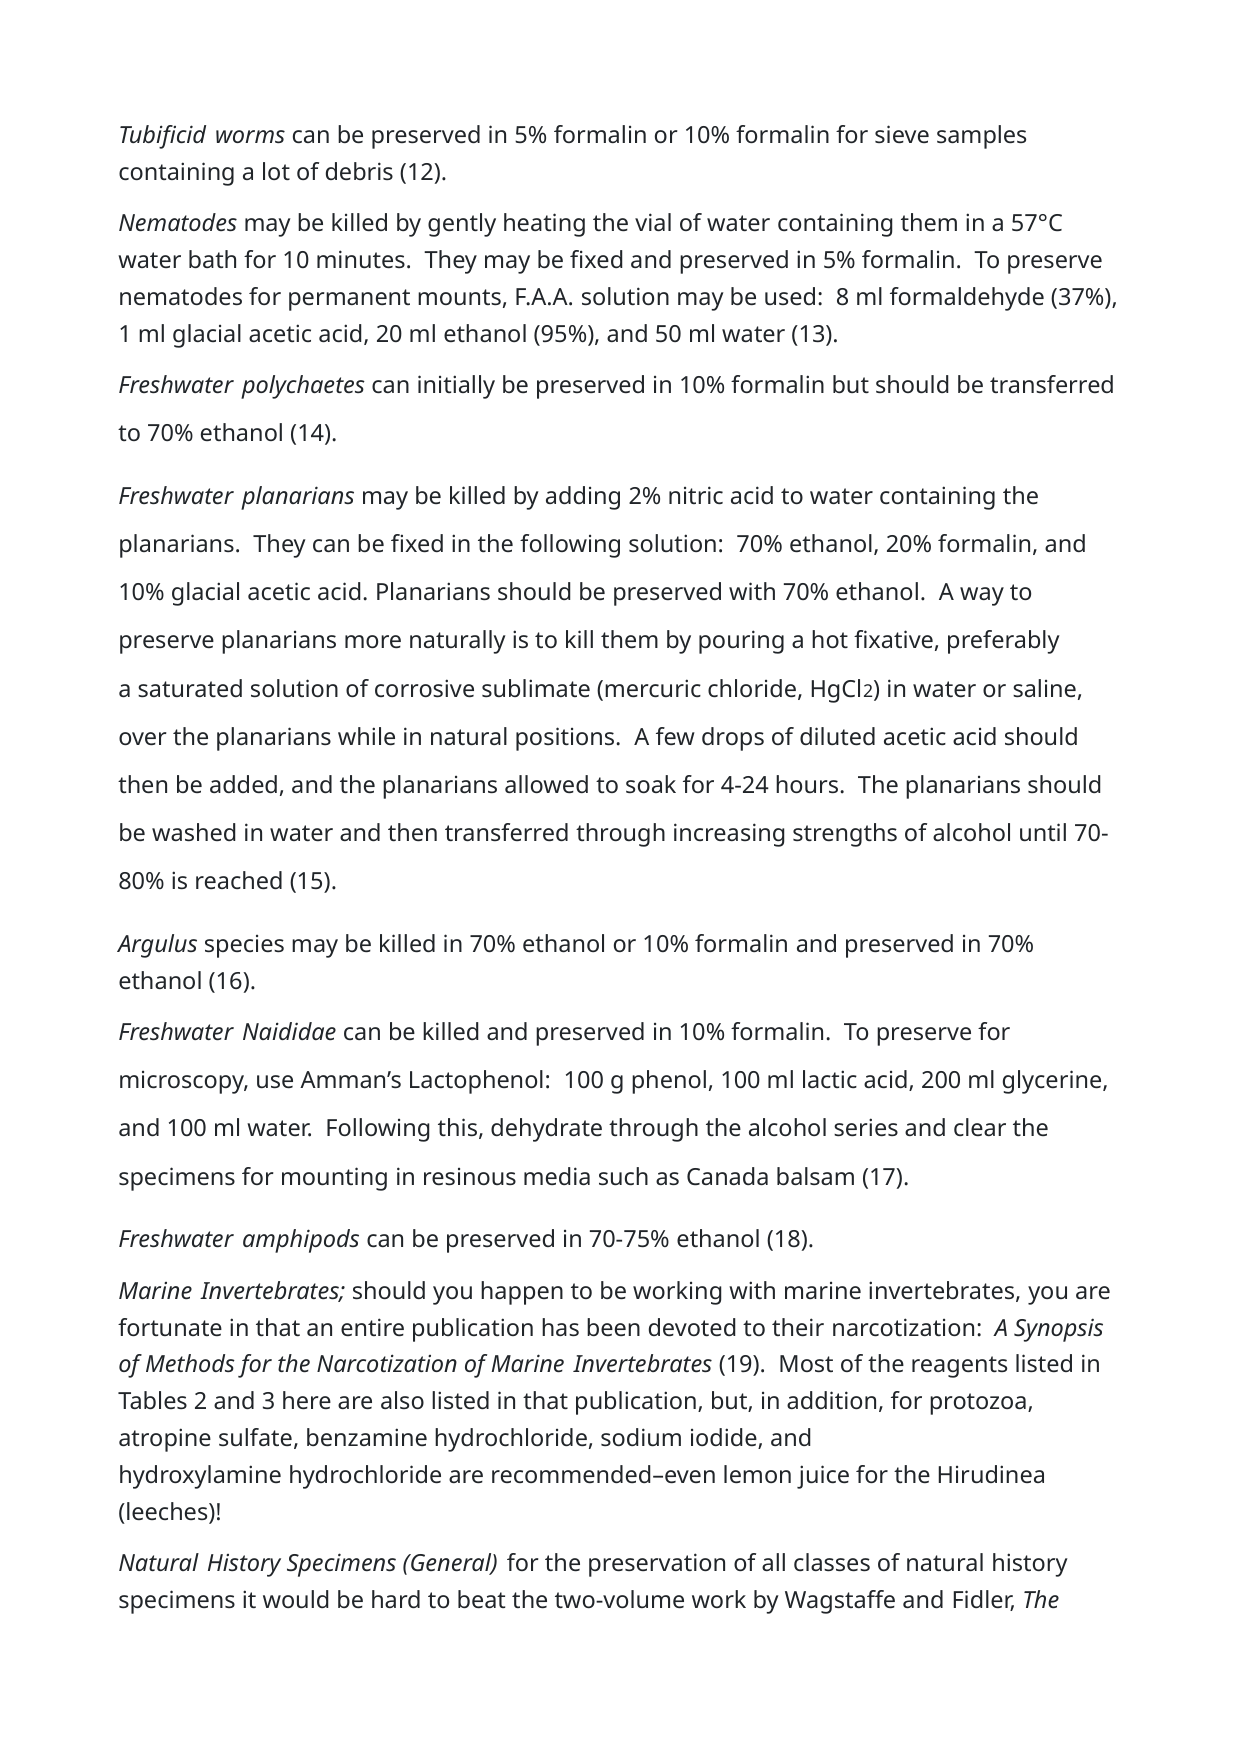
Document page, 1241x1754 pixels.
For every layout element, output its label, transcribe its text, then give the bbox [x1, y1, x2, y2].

text Tubificid worms can be preserved in 5% formalin or 10% formalin for sieve samples containing a lot of debris (12). [118, 118, 1122, 187]
text Marine Invertebrates; should you happen to be working with marine invertebrates, you are fortunate in that an entire publication has been devoted to their narcotization: A Synopsis of Methods for the Narcotization of Marine Invertebrates (19). Most of the reagents listed in Tables 2 and 3 here are also listed in that publication, but, in addition, for protozoa, atropine sulfate, benzamine hydrochloride, sodium iodide, and hydroxylamine hydrochloride are recommended–even lemon juice for the Hirudinea (leeches)! [118, 1274, 1122, 1527]
text Freshwater Naididae can be killed and preserved in 10% formalin. To preserve for microscopy, use Amman’s Lactophenol: 100 g phenol, 100 ml lactic acid, 200 ml glycerine, and 100 ml water. Following this, dehydrate through the alcohol series and clear the specimens for mounting in resinous media such as Canada balsam (17). [118, 1015, 1122, 1192]
text Natural History Specimens (General) for the preservation of all classes of natural history specimens it would be hard to beat the two-volume work by Wagstaffe and Fidler, The [118, 1547, 1122, 1616]
text Freshwater polychaetes can initially be preserved in 10% formalin but should be transferred to 70% ethanol (14). [118, 368, 1122, 449]
text Nematodes may be killed by gently heating the vial of water containing them in a 57°C water bath for 10 minutes. They may be fixed and preserved in 5% formalin. To preserve nematodes for permanent mounts, F.A.A. solution may be used: 8 ml formaldehyde (37%), 1 ml glacial acetic acid, 20 ml ethanol (95%), and 50 ml water (13). [118, 206, 1122, 349]
text Argulus species may be killed in 70% ethanol or 10% formalin and preserved in 70% ethanol (16). [118, 927, 1122, 996]
text Freshwater planarians may be killed by adding 2% nitric acid to water containing the planarians. They can be fixed in the following solution: 70% ethanol, 20% formalin, and 10% glacial acetic acid. Planarians should be preserved with 70% ethanol. A way to preserve planarians more naturally is to kill them by pouring a hot fixative, preferably a saturated solution of corrosive sublimate (mercuric chloride, HgCl2) in water or saline, over the planarians while in natural positions. A few drops of diluted acetic acid should then be added, and the planarians allowed to soak for 4-24 hours. The planarians should be washed in water and then transferred through increasing strengths of alcohol until 70-80% is reached (15). [118, 479, 1122, 896]
text Freshwater amphipods can be preserved in 70-75% ethanol (18). [118, 1222, 1122, 1254]
